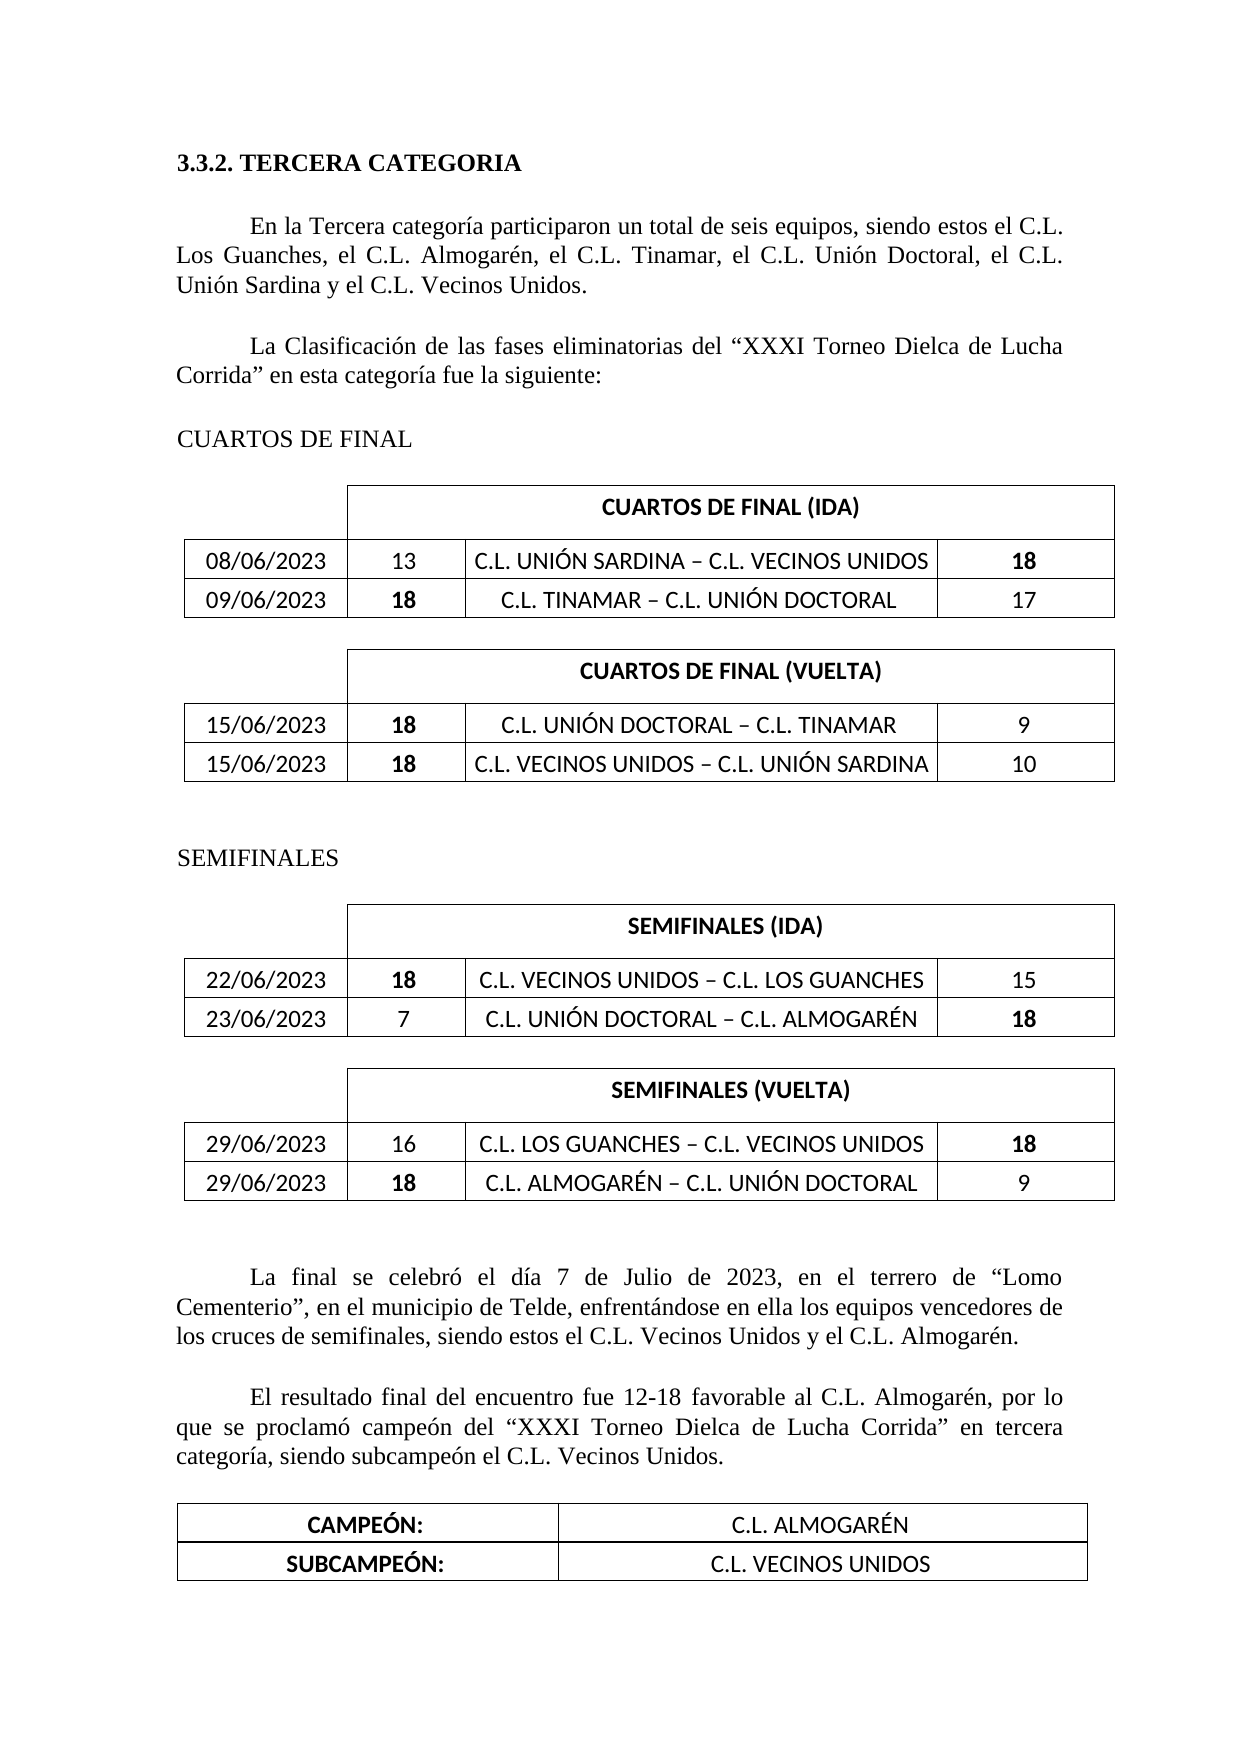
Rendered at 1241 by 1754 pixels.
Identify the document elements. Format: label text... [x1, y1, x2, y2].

table_cell C.L. LOS GUANCHES – C.L. VECINOS UNIDOS [466, 1123, 937, 1161]
table_cell C.L. UNIÓN DOCTORAL – C.L. ALMOGARÉN [466, 998, 937, 1036]
table_cell 9 [938, 1162, 1114, 1200]
table_cell 7 [348, 998, 465, 1036]
table_cell SUBCAMPEÓN: [178, 1543, 558, 1580]
table_cell C.L. ALMOGARÉN – C.L. UNIÓN DOCTORAL [466, 1162, 937, 1200]
table_cell 15 [938, 959, 1114, 997]
table_cell 18 [938, 1123, 1114, 1161]
table_cell 13 [348, 540, 465, 578]
table_cell C.L. VECINOS UNIDOS – C.L. LOS GUANCHES [466, 959, 937, 997]
table_cell 18 [348, 704, 465, 742]
text La final se celebró el día 7 de Julio de 2023, en el terrero de “Lomo Cementerio”, en el municipio de Telde, enfrentándose en ella los equipos vencedores de los cruces de semifinales, siendo estos el C.L. Vecinos Unidos y el C.L. Almogarén. [176, 1262, 1064, 1350]
table_header [348, 1069, 465, 1122]
subtitle 3.3.2. TERCERA CATEGORIA [177, 148, 1130, 177]
table_cell C.L. UNIÓN SARDINA – C.L. VECINOS UNIDOS [466, 540, 937, 578]
text En la Tercera categoría participaron un total de seis equipos, siendo estos el C.L. Los Guanches, el C.L. Almogarén, el C.L. Tinamar, el C.L. Unión Doctoral, el C.L. Unión Sardina y el C.L. Vecinos Unidos. [176, 211, 1064, 299]
table_header [348, 650, 465, 702]
table_cell 09/06/2023 [185, 579, 347, 617]
table_cell 18 [348, 579, 465, 617]
table_header [938, 905, 1114, 958]
table_header [938, 650, 1114, 702]
table_cell 18 [348, 743, 465, 781]
table_cell 29/06/2023 [185, 1162, 347, 1200]
table_cell C.L. TINAMAR – C.L. UNIÓN DOCTORAL [466, 579, 937, 617]
table_cell 22/06/2023 [185, 959, 347, 997]
table_header [185, 1068, 347, 1122]
table_header [938, 1069, 1114, 1122]
table_cell 29/06/2023 [185, 1123, 347, 1161]
table_header C.L. ALMOGARÉN [559, 1504, 1087, 1541]
table_header [348, 905, 465, 958]
table_cell C.L. UNIÓN DOCTORAL – C.L. TINAMAR [466, 704, 937, 742]
table_header SEMIFINALES (IDA) [465, 905, 938, 958]
table_cell 18 [348, 1162, 465, 1200]
table_header [348, 486, 465, 539]
table_header CUARTOS DE FINAL (IDA) [465, 486, 938, 539]
table_cell 18 [938, 998, 1114, 1036]
table_header SEMIFINALES (VUELTA) [465, 1069, 938, 1122]
table_cell 18 [938, 540, 1114, 578]
table_cell 15/06/2023 [185, 704, 347, 742]
table_cell 18 [348, 959, 465, 997]
table_cell 10 [938, 743, 1114, 781]
table_header [185, 904, 347, 958]
table_cell 15/06/2023 [185, 743, 347, 781]
table_cell 23/06/2023 [185, 998, 347, 1036]
table_header [185, 485, 347, 539]
table_cell C.L. VECINOS UNIDOS [559, 1543, 1087, 1580]
table_cell 9 [938, 704, 1114, 742]
text El resultado final del encuentro fue 12-18 favorable al C.L. Almogarén, por lo que se proclamó campeón del “XXXI Torneo Dielca de Lucha Corrida” en tercera categoría, siendo subcampeón el C.L. Vecinos Unidos. [176, 1382, 1064, 1470]
table_cell 08/06/2023 [185, 540, 347, 578]
text CUARTOS DE FINAL [177, 424, 1064, 453]
table_cell C.L. VECINOS UNIDOS – C.L. UNIÓN SARDINA [466, 743, 937, 781]
text La Clasificación de las fases eliminatorias del “XXXI Torneo Dielca de Lucha Corrida” en esta categoría fue la siguiente: [176, 331, 1064, 389]
table_header [185, 649, 347, 702]
table_cell 17 [938, 579, 1114, 617]
text SEMIFINALES [177, 843, 1064, 872]
table_header CUARTOS DE FINAL (VUELTA) [465, 650, 938, 702]
table_cell 16 [348, 1123, 465, 1161]
table_header [938, 486, 1114, 539]
table_header CAMPEÓN: [178, 1504, 558, 1541]
